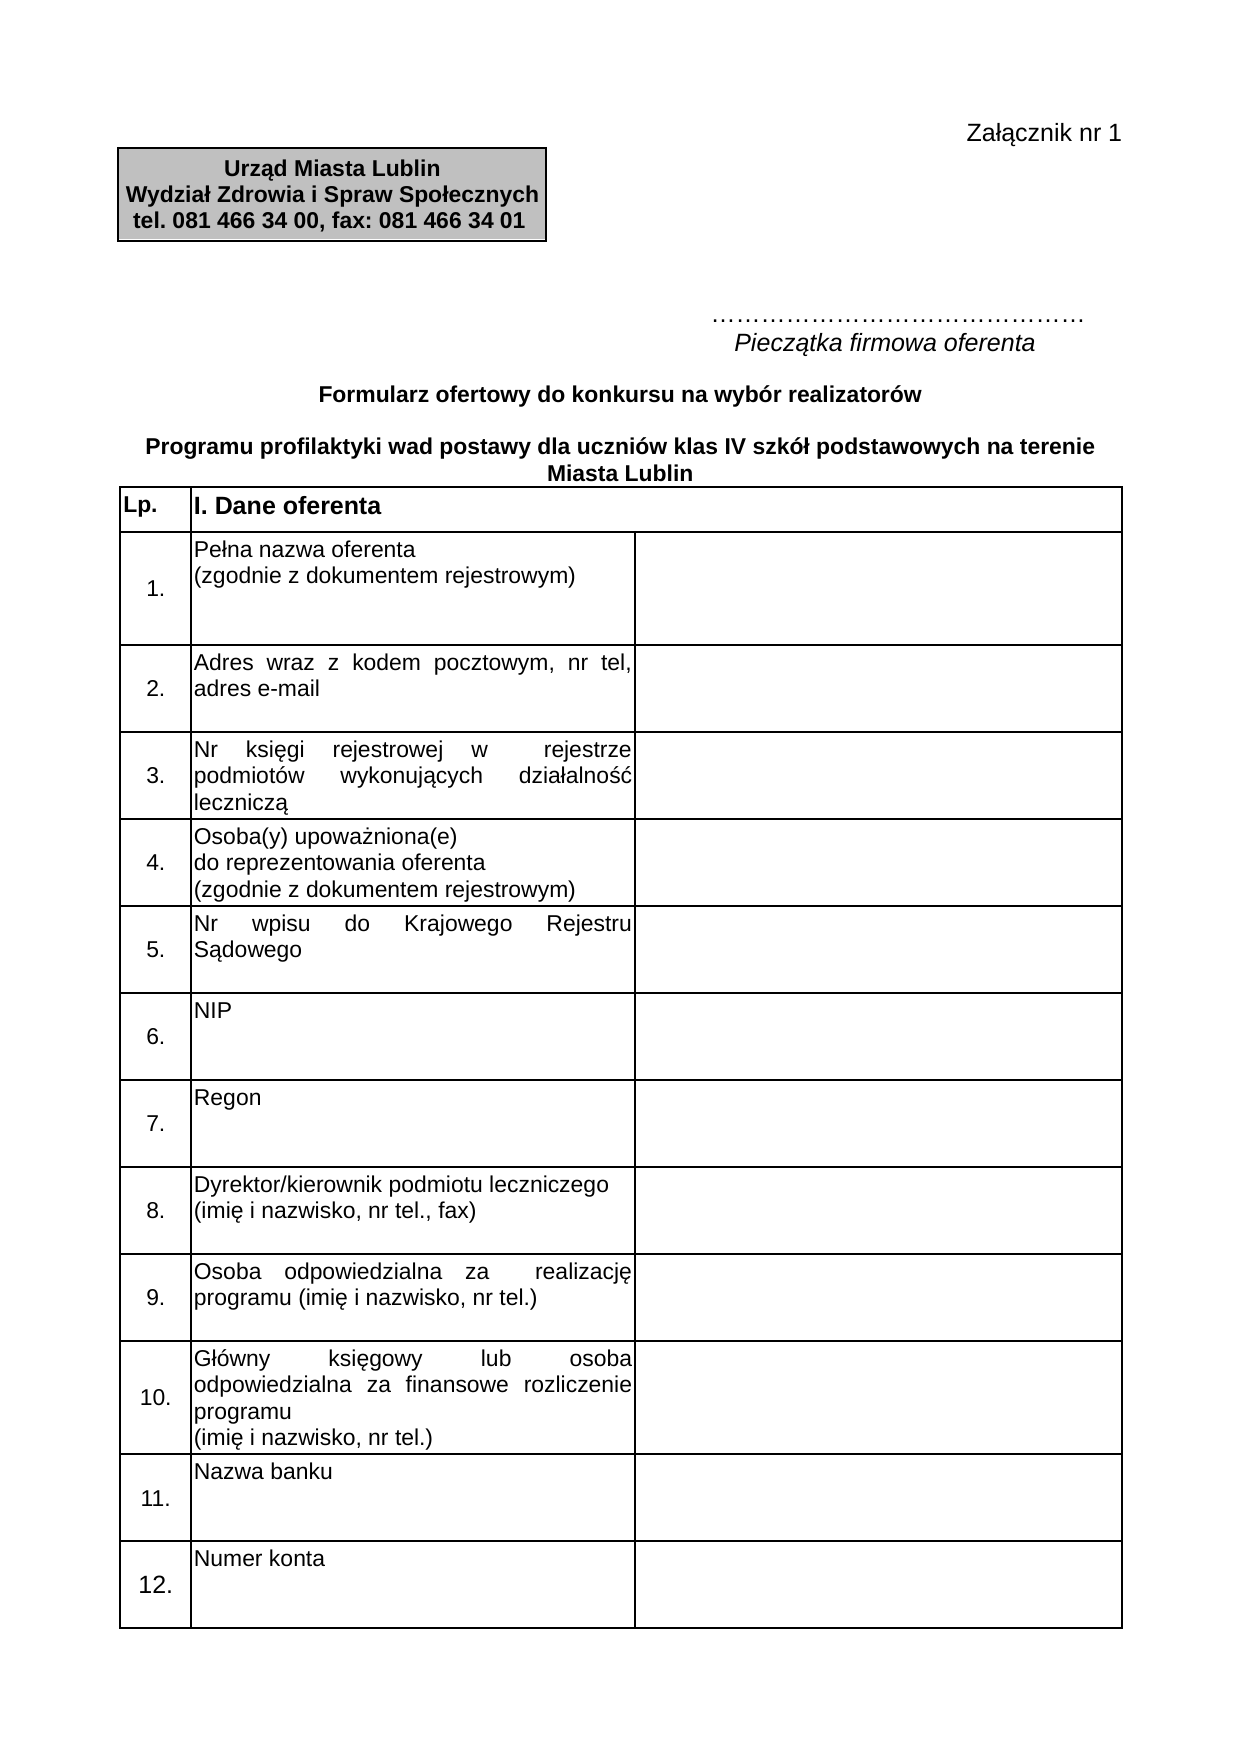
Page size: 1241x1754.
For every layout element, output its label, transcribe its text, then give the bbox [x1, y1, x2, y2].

table_cell [636, 733, 1121, 818]
table_cell 11. [121, 1455, 190, 1540]
table_cell 3. [121, 733, 190, 818]
text Programu profilaktyki wad postawy dla uczniów klas IV szkół podstawowych na terenie Miasta Lublin [118, 433, 1122, 486]
table_cell Nr księgi rejestrowej w rejestrze podmiotów wykonujących działalność leczniczą [192, 733, 634, 818]
text ……………………………………… [122, 299, 1122, 328]
table_cell [636, 994, 1121, 1079]
table_cell 2. [121, 646, 190, 731]
table_cell 1. [121, 533, 190, 644]
table_cell [636, 533, 1121, 644]
table_cell 6. [121, 994, 190, 1079]
table_cell [636, 820, 1121, 905]
subtitle Formularz ofertowy do konkursu na wybór realizatorów [118, 381, 1122, 407]
table_cell Dyrektor/kierownik podmiotu leczniczego (imię i nazwisko, nr tel., fax) [192, 1168, 634, 1253]
table_cell Adres wraz z kodem pocztowym, nr tel, adres e-mail [192, 646, 634, 731]
table_cell [636, 1168, 1121, 1253]
table_cell Nr wpisu do Krajowego Rejestru Sądowego [192, 907, 634, 992]
table_cell 7. [121, 1081, 190, 1166]
table_cell [636, 1081, 1121, 1166]
table_cell [636, 907, 1121, 992]
text Załącznik nr 1 [118, 118, 1122, 147]
table_header I. Dane oferenta [192, 488, 1121, 531]
table_cell [636, 1342, 1121, 1453]
table_cell Regon [192, 1081, 634, 1166]
table_header Lp. [121, 488, 190, 531]
table_cell [636, 1542, 1121, 1627]
table_cell 10. [121, 1342, 190, 1453]
table_cell 9. [121, 1255, 190, 1340]
table_cell Główny księgowy lub osoba odpowiedzialna za finansowe rozliczenie programu (imię i nazwisko, nr tel.) [192, 1342, 634, 1453]
table_cell Pełna nazwa oferenta (zgodnie z dokumentem rejestrowym) [192, 533, 634, 644]
table_cell NIP [192, 994, 634, 1079]
table_header Urząd Miasta Lublin Wydział Zdrowia i Spraw Społecznych tel. 081 466 34 00, fax: 081 466 34 01 [119, 149, 545, 239]
table_cell 8. [121, 1168, 190, 1253]
table_cell [636, 1455, 1121, 1540]
table_cell Osoba(y) upoważniona(e) do reprezentowania oferenta (zgodnie z dokumentem rejestrowym) [192, 820, 634, 905]
table_cell [636, 646, 1121, 731]
table_cell 12. [121, 1542, 190, 1627]
table_cell Numer konta [192, 1542, 634, 1627]
table_cell 5. [121, 907, 190, 992]
table_cell [636, 1255, 1121, 1340]
text Pieczątka firmowa oferenta [118, 328, 1122, 357]
table_cell 4. [121, 820, 190, 905]
table_cell Osoba odpowiedzialna za realizację programu (imię i nazwisko, nr tel.) [192, 1255, 634, 1340]
table_cell Nazwa banku [192, 1455, 634, 1540]
